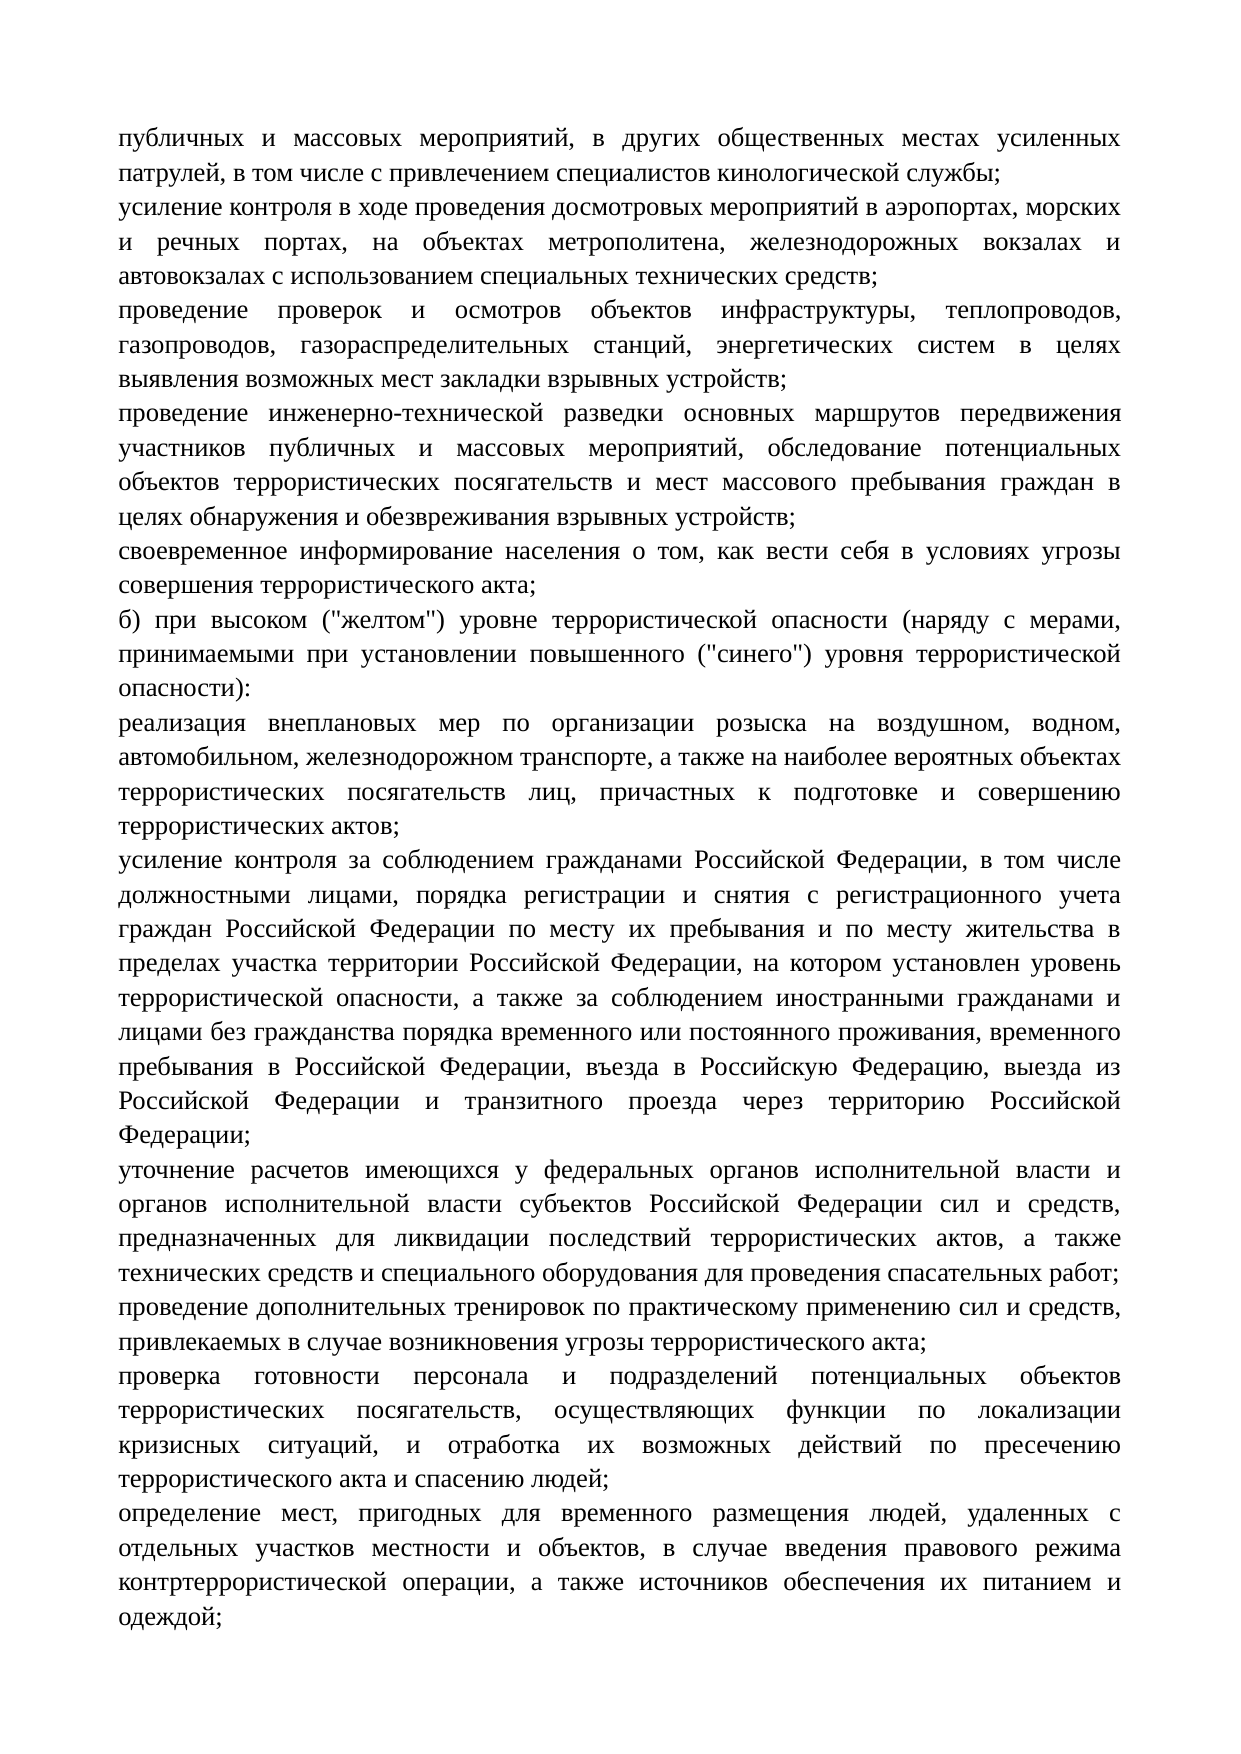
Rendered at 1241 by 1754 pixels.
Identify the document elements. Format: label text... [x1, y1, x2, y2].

text своевременное информирование населения о том, как вести себя в условиях угрозы совершения террористического акта; [118, 531, 1122, 599]
text определение мест, пригодных для временного размещения людей, удаленных с отдельных участков местности и объектов, в случае введения правового режима контртеррористической операции, а также источников обеспечения их питанием и одеждой; [118, 1493, 1122, 1631]
text проведение инженерно-технической разведки основных маршрутов передвижения участников публичных и массовых мероприятий, обследование потенциальных объектов террористических посягательств и мест массового пребывания граждан в целях обнаружения и обезвреживания взрывных устройств; [118, 393, 1122, 531]
text проведение дополнительных тренировок по практическому применению сил и средств, привлекаемых в случае возникновения угрозы террористического акта; [118, 1287, 1122, 1356]
text проверка готовности персонала и подразделений потенциальных объектов террористических посягательств, осуществляющих функции по локализации кризисных ситуаций, и отработка их возможных действий по пресечению террористического акта и спасению людей; [118, 1356, 1122, 1493]
text публичных и массовых мероприятий, в других общественных местах усиленных патрулей, в том числе с привлечением специалистов кинологической службы; [118, 118, 1122, 187]
text усиление контроля за соблюдением гражданами Российской Федерации, в том числе должностными лицами, порядка регистрации и снятия с регистрационного учета граждан Российской Федерации по месту их пребывания и по месту жительства в пределах участка территории Российской Федерации, на котором установлен уровень террористической опасности, а также за соблюдением иностранными гражданами и лицами без гражданства порядка временного или постоянного проживания, временного пребывания в Российской Федерации, въезда в Российскую Федерацию, выезда из Российской Федерации и транзитного проезда через территорию Российской Федерации; [118, 840, 1122, 1149]
text б) при высоком ("желтом") уровне террористической опасности (наряду с мерами, принимаемыми при установлении повышенного ("синего") уровня террористической опасности): [118, 599, 1122, 702]
text уточнение расчетов имеющихся у федеральных органов исполнительной власти и органов исполнительной власти субъектов Российской Федерации сил и средств, предназначенных для ликвидации последствий террористических актов, а также технических средств и специального оборудования для проведения спасательных работ; [118, 1149, 1122, 1287]
text проведение проверок и осмотров объектов инфраструктуры, теплопроводов, газопроводов, газораспределительных станций, энергетических систем в целях выявления возможных мест закладки взрывных устройств; [118, 290, 1122, 393]
text усиление контроля в ходе проведения досмотровых мероприятий в аэропортах, морских и речных портах, на объектах метрополитена, железнодорожных вокзалах и автовокзалах с использованием специальных технических средств; [118, 187, 1122, 290]
text реализация внеплановых мер по организации розыска на воздушном, водном, автомобильном, железнодорожном транспорте, а также на наиболее вероятных объектах террористических посягательств лиц, причастных к подготовке и совершению террористических актов; [118, 702, 1122, 840]
